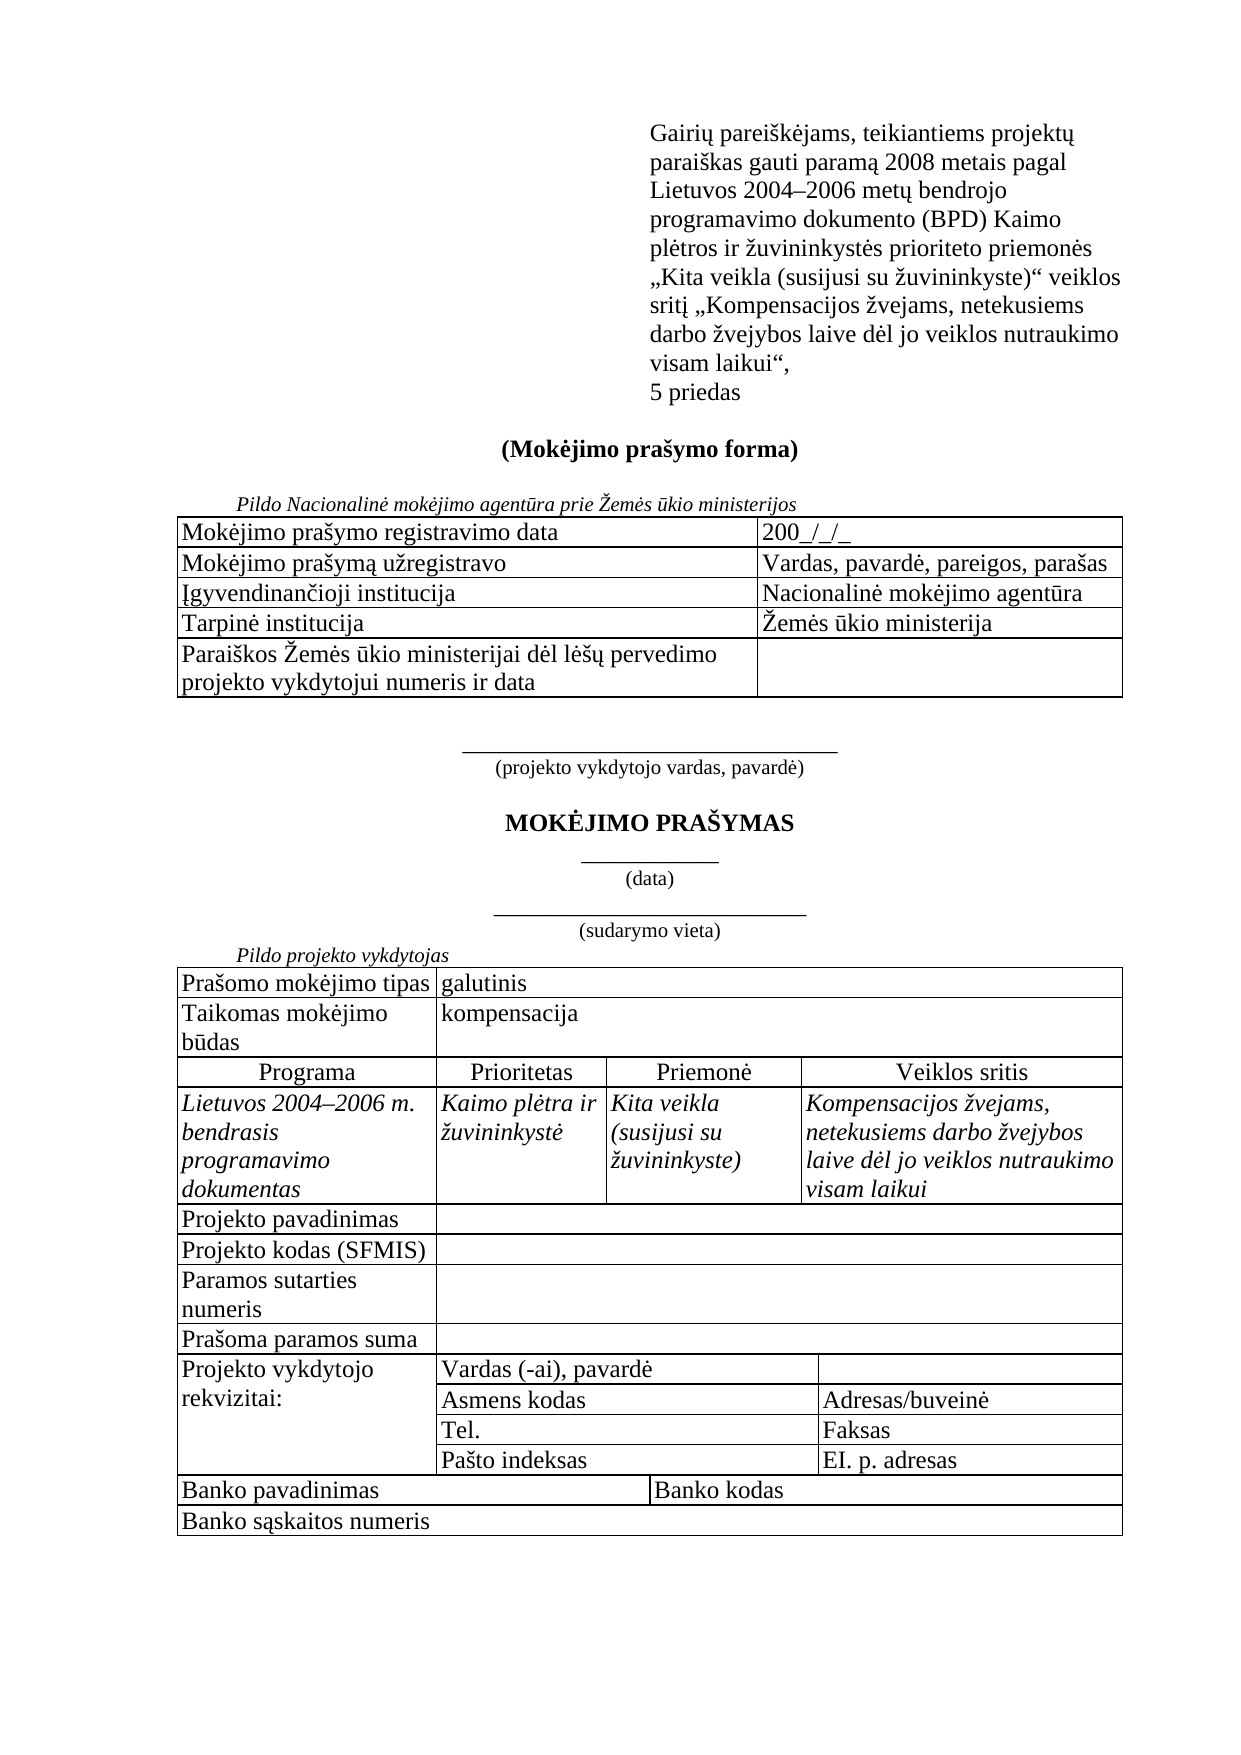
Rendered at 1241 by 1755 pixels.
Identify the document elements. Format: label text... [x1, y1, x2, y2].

table_cell EI. p. adresas [819, 1445, 1122, 1474]
table_cell Banko pavadinimas [178, 1476, 649, 1504]
table_cell Kompensacijos žvejams, netekusiems darbo žvejybos laive dėl jo veiklos nutraukimo visam laikui [802, 1088, 1122, 1203]
table_header 200_/_/_ [758, 518, 1122, 546]
table_cell Vardas, pavardė, pareigos, parašas [758, 548, 1122, 577]
text _________________________ [177, 890, 1122, 918]
text (Mokėjimo prašymo forma) [177, 434, 1122, 463]
table_cell Projekto vykdytojo rekvizitai: [178, 1355, 436, 1474]
table_cell Veiklos sritis [802, 1058, 1122, 1086]
text Pildo projekto vykdytojas [177, 942, 1122, 967]
text ___________ [177, 837, 1122, 866]
table_cell [437, 1235, 1122, 1263]
table_cell Žemės ūkio ministerija [758, 608, 1122, 637]
table_cell Prašoma paramos suma [178, 1324, 436, 1353]
table_cell Projekto kodas (SFMIS) [178, 1235, 436, 1263]
table_cell Tarpinė institucija [178, 608, 757, 637]
table_cell kompensacija [437, 998, 1122, 1056]
text (sudarymo vieta) [177, 918, 1122, 942]
table_header Mokėjimo prašymo registravimo data [178, 518, 757, 546]
table_cell Programa [178, 1058, 436, 1086]
table_cell Kaimo plėtra ir žuvininkystė [437, 1088, 606, 1203]
table_cell Priemonė [607, 1058, 801, 1086]
table_cell Pašto indeksas [437, 1445, 818, 1474]
table_cell Taikomas mokėjimo būdas [178, 998, 436, 1056]
table_cell [819, 1355, 1122, 1383]
table_cell Faksas [819, 1415, 1122, 1444]
text Gairių pareiškėjams, teikiantiems projektų paraiškas gauti paramą 2008 metais pagal Lietuvos 2004–2006 metų bendrojo programavimo dokumento (BPD) Kaimo plėtros ir žuvininkystės prioriteto priemonės „Kita veikla (susijusi su žuvininkyste)“ veiklos sritį „Kompensacijos žvejams, netekusiems darbo žvejybos laive dėl jo veiklos nutraukimo visam laikui“, [649, 118, 1122, 377]
text Pildo Nacionalinė mokėjimo agentūra prie Žemės ūkio ministerijos [177, 492, 1122, 516]
table_header Prašomo mokėjimo tipas [178, 968, 436, 997]
table_cell [437, 1324, 1122, 1353]
table_cell Lietuvos 2004–2006 m. bendrasis programavimo dokumentas [178, 1088, 436, 1203]
table_cell Kita veikla (susijusi su žuvininkyste) [607, 1088, 801, 1203]
table_cell [437, 1265, 1122, 1322]
table_cell Paraiškos Žemės ūkio ministerijai dėl lėšų pervedimo projekto vykdytojui numeris ir data [178, 639, 757, 696]
text (projekto vykdytojo vardas, pavardė) [177, 755, 1122, 779]
table_header galutinis [437, 968, 1122, 997]
table_cell [437, 1205, 1122, 1233]
table_cell Tel. [437, 1415, 818, 1444]
table_cell Nacionalinė mokėjimo agentūra [758, 578, 1122, 607]
table_cell Paramos sutarties numeris [178, 1265, 436, 1322]
table_cell Vardas (-ai), pavardė [437, 1355, 818, 1383]
table_cell Prioritetas [437, 1058, 606, 1086]
text 5 priedas [649, 377, 1122, 406]
table_cell Asmens kodas [437, 1385, 818, 1413]
table_cell Projekto pavadinimas [178, 1205, 436, 1233]
text MOKĖJIMO PRAŠYMAS [177, 808, 1122, 837]
table_cell Mokėjimo prašymą užregistravo [178, 548, 757, 577]
text ______________________________ [177, 727, 1122, 755]
table_cell Įgyvendinančioji institucija [178, 578, 757, 607]
table_cell Banko sąskaitos numeris [178, 1506, 1122, 1535]
table_cell [758, 639, 1122, 696]
table_cell Banko kodas [651, 1476, 1122, 1504]
table_cell Adresas/buveinė [819, 1385, 1122, 1413]
text (data) [177, 866, 1122, 890]
